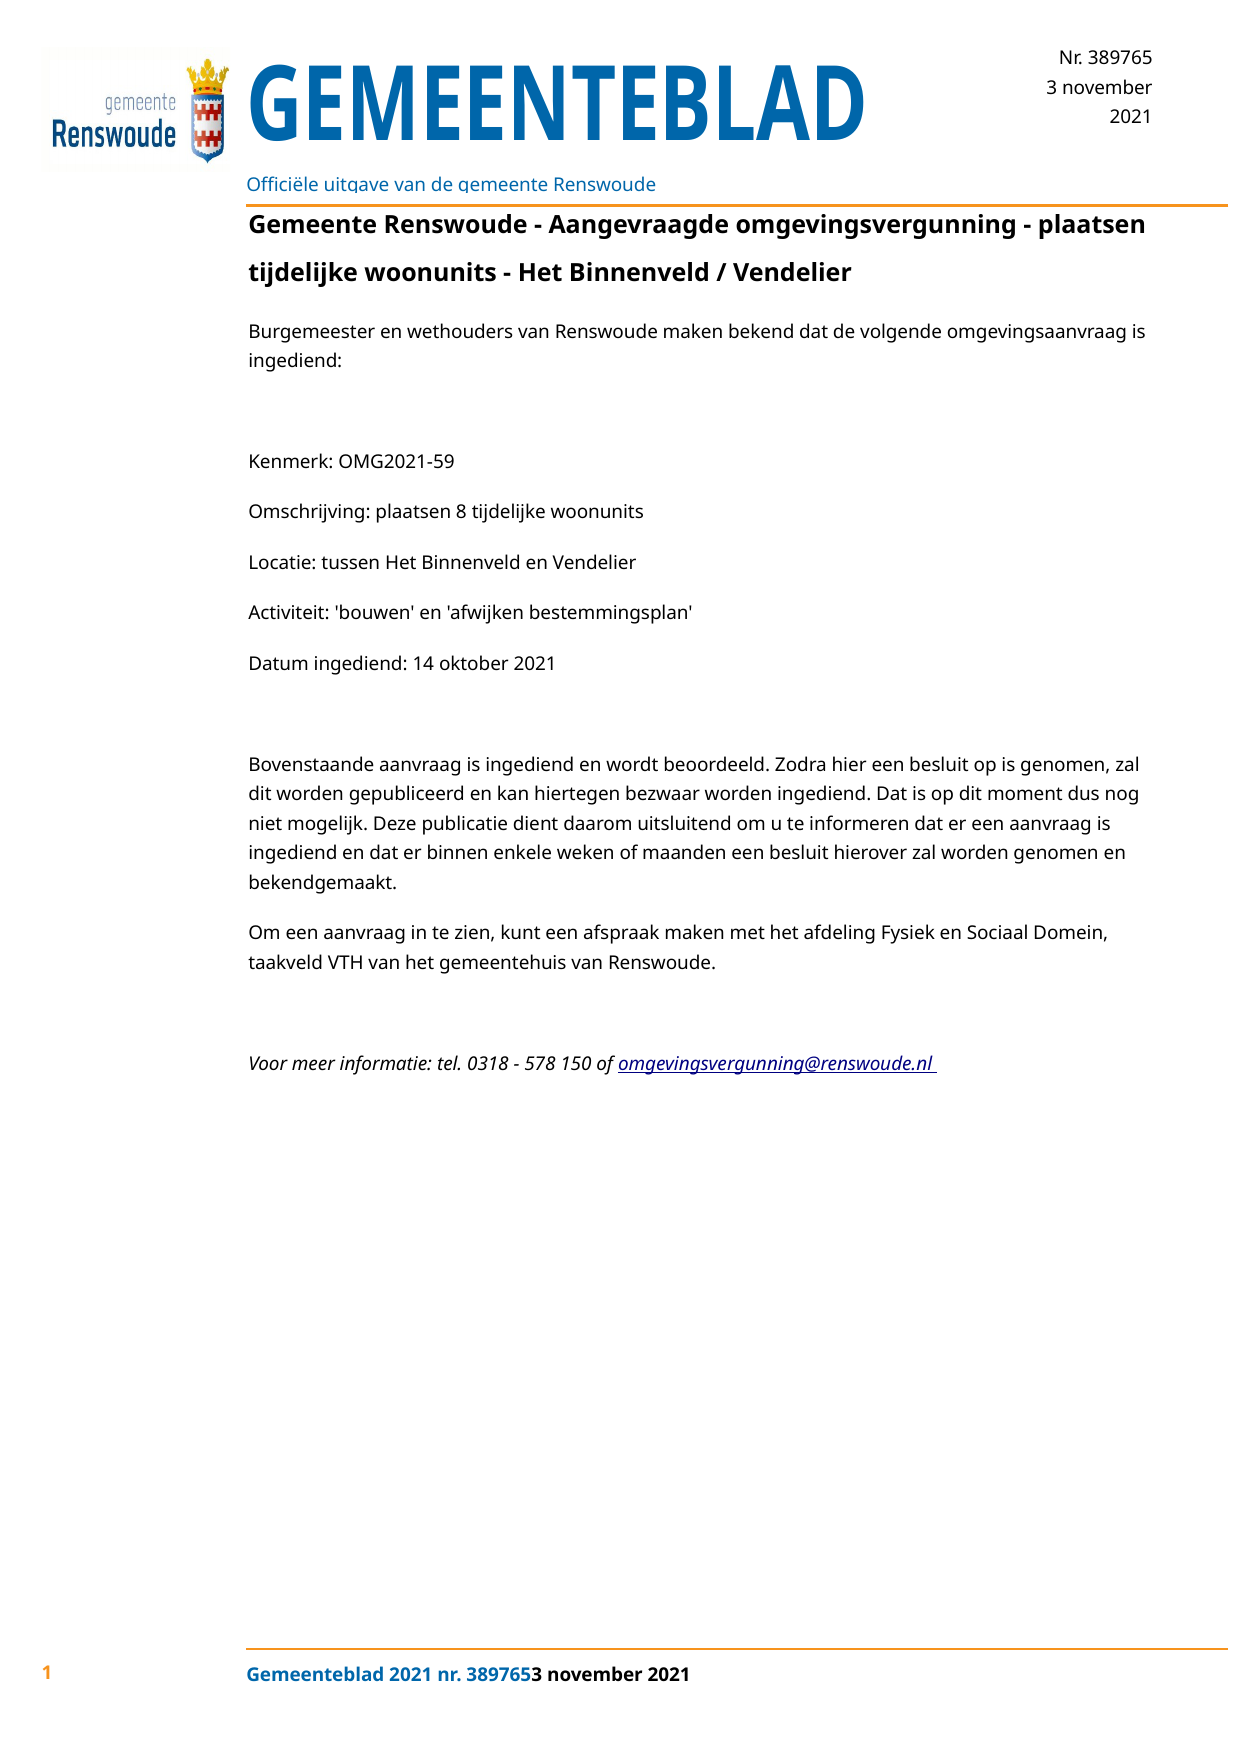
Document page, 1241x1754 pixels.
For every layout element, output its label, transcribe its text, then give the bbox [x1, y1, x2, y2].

text Voor meer informatie: tel. 0318 - 578 150 of omgevingsvergunning@renswoude.nl [248, 1050, 1152, 1076]
text Activiteit: 'bouwen' en 'afwijken bestemmingsplan' [248, 599, 1152, 625]
text Om een aanvraag in te zien, kunt een afspraak maken met het afdeling Fysiek en Sociaal Domein, taakveld VTH van het gemeentehuis van Renswoude. [248, 919, 1152, 975]
text Omschrijving: plaatsen 8 tijdelijke woonunits [248, 499, 1152, 524]
text Datum ingediend: 14 oktober 2021 [248, 650, 1152, 676]
text Burgemeester en wethouders van Renswoude maken bekend dat de volgende omgevingsaanvraag is ingediend: [248, 318, 1152, 373]
text Locatie: tussen Het Binnenveld en Vendelier [248, 549, 1152, 575]
picture [41, 47, 231, 172]
text Gemeente Renswoude - Aangevraagde omgevingsvergunning - plaatsen tijdelijke woonunits - Het Binnenveld / Vendelier [248, 207, 1152, 288]
text Bovenstaande aanvraag is ingediend en wordt beoordeeld. Zodra hier een besluit op is genomen, zal dit worden gepubliceerd en kan hiertegen bezwaar worden ingediend. Dat is op dit moment dus nog niet mogelijk. Deze publicatie dient daarom uitsluitend om u te informeren dat er een aanvraag is ingediend en dat er binnen enkele weken of maanden een besluit hierover zal worden genomen en bekendgemaakt. [248, 751, 1152, 895]
text Kenmerk: OMG2021-59 [248, 448, 1152, 474]
